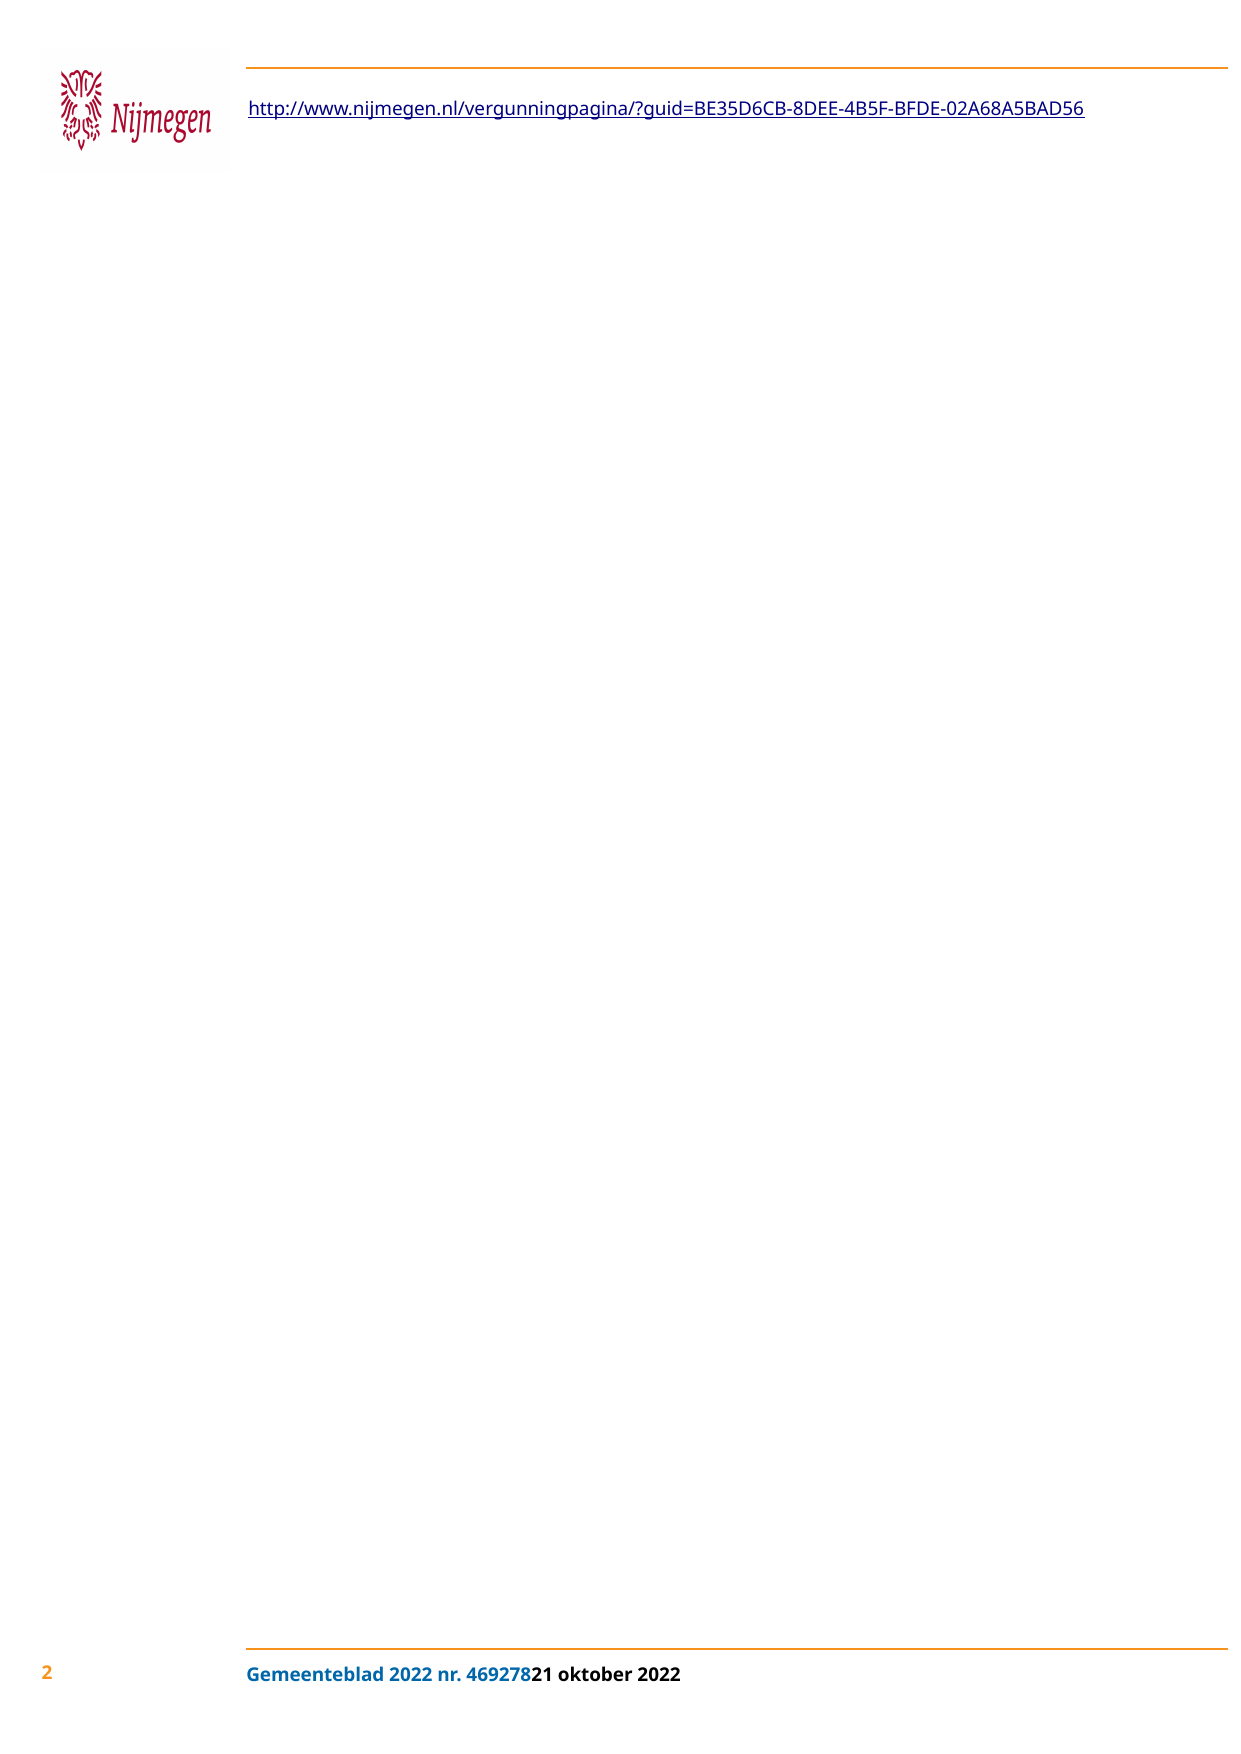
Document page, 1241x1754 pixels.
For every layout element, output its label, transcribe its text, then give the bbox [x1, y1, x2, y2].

picture [41, 47, 231, 172]
text http://www.nijmegen.nl/vergunningpagina/?guid=BE35D6CB-8DEE-4B5F-BFDE-02A68A5BAD56 [248, 95, 1152, 121]
